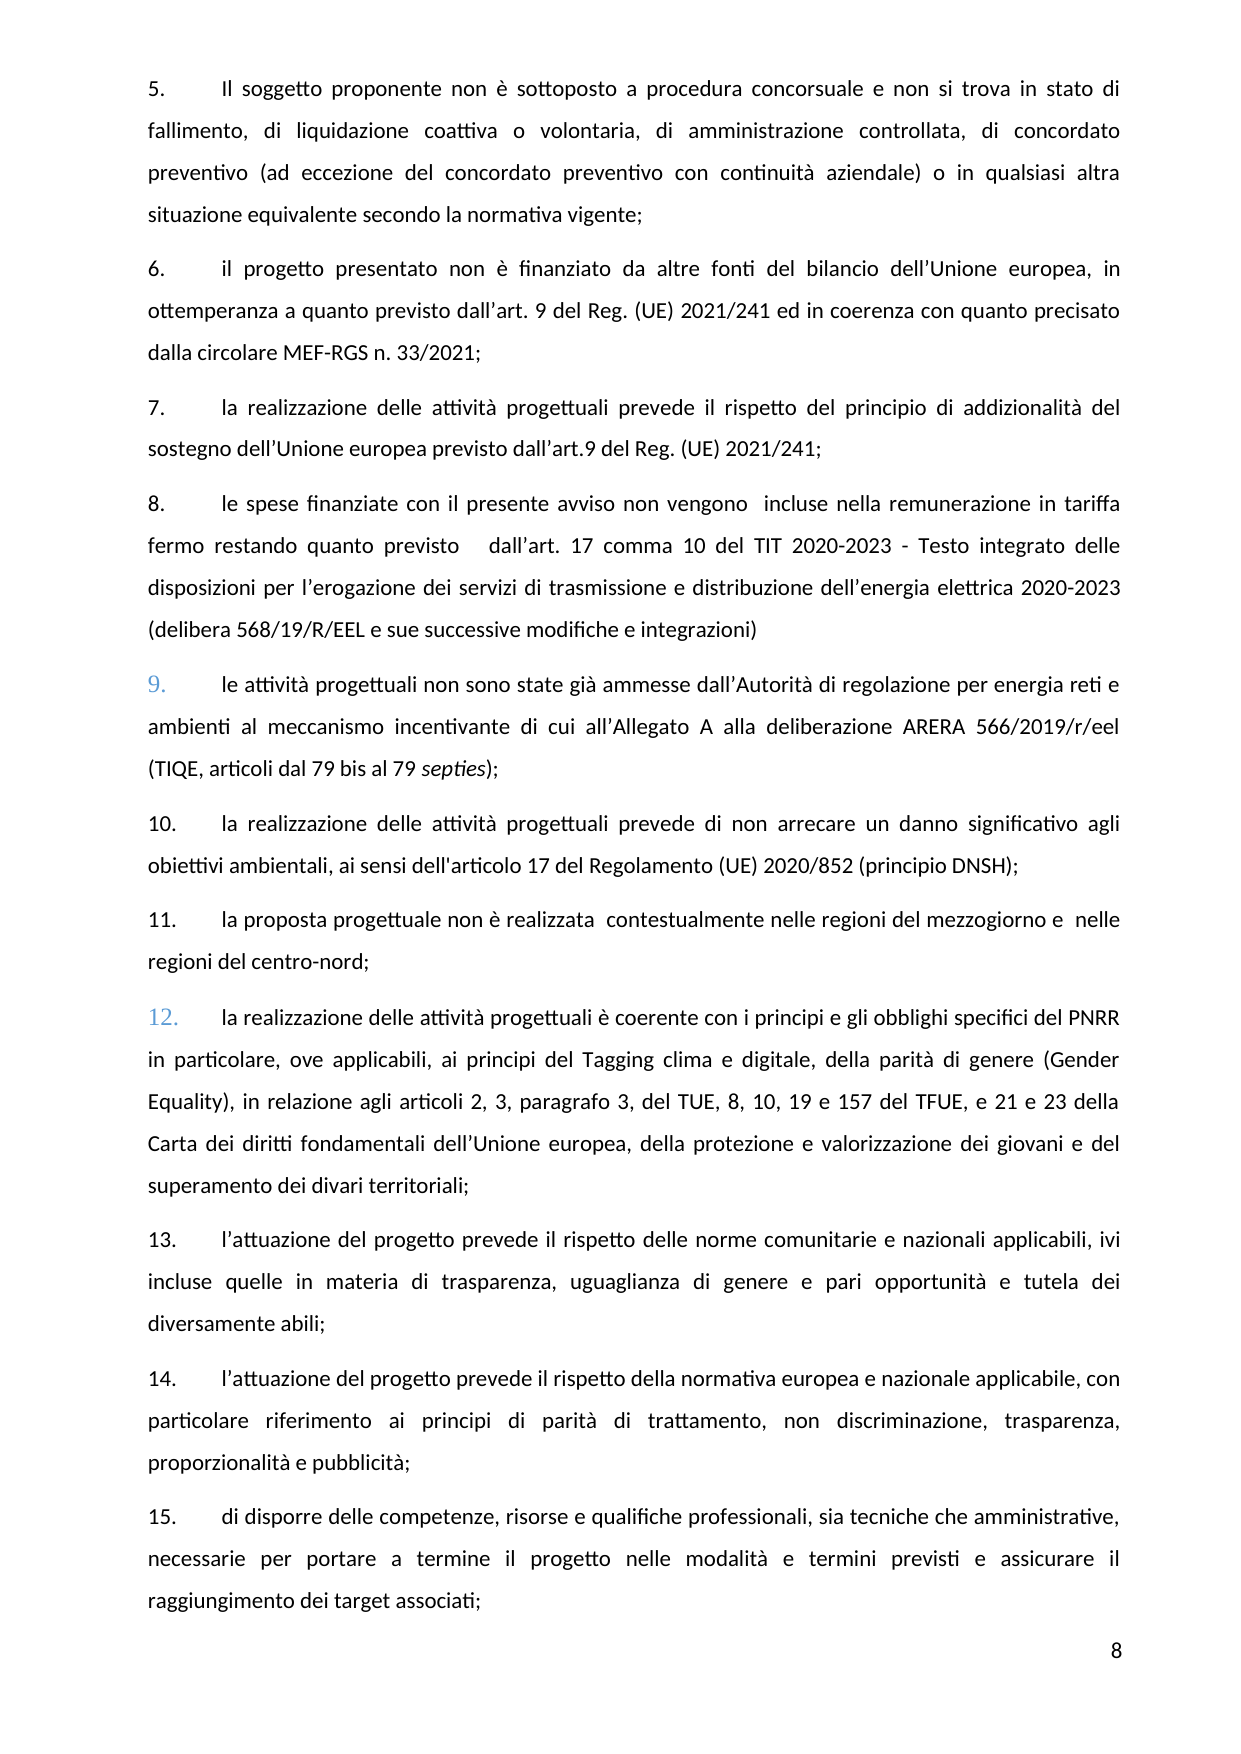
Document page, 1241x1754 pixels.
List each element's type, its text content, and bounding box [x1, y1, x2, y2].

list Il soggetto proponente non è sottoposto a procedura concorsuale e non si trova in stato di fallimento, di liquidazione coattiva o volontaria, di amministrazione controllata, di concordato preventivo (ad eccezione del concordato preventivo con continuità aziendale) o in qualsiasi altra situazione equivalente secondo la normativa vigente; [148, 74, 1122, 228]
list l’attuazione del progetto prevede il rispetto della normativa europea e nazionale applicabile, con particolare riferimento ai principi di parità di trattamento, non discriminazione, trasparenza, proporzionalità e pubblicità; [148, 1364, 1122, 1476]
list il progetto presentato non è finanziato da altre fonti del bilancio dell’Unione europea, in ottemperanza a quanto previsto dall’art. 9 del Reg. (UE) 2021/241 ed in coerenza con quanto precisato dalla circolare MEF-RGS n. 33/2021; [148, 254, 1122, 366]
list la realizzazione delle attività progettuali prevede il rispetto del principio di addizionalità del sostegno dell’Unione europea previsto dall’art.9 del Reg. (UE) 2021/241; [148, 393, 1122, 463]
list le spese finanziate con il presente avviso non vengono incluse nella remunerazione in tariffa fermo restando quanto previsto dall’art. 17 comma 10 del TIT 2020-2023 - Testo integrato delle disposizioni per l’erogazione dei servizi di trasmissione e distribuzione dell’energia elettrica 2020-2023 (delibera 568/19/R/EEL e sue successive modifiche e integrazioni) [148, 489, 1122, 643]
list la realizzazione delle attività progettuali è coerente con i principi e gli obblighi specifici del PNRR in particolare, ove applicabili, ai principi del Tagging clima e digitale, della parità di genere (Gender Equality), in relazione agli articoli 2, 3, paragrafo 3, del TUE, 8, 10, 19 e 157 del TFUE, e 21 e 23 della Carta dei diritti fondamentali dell’Unione europea, della protezione e valorizzazione dei giovani e del superamento dei divari territoriali; [148, 1002, 1122, 1199]
list l’attuazione del progetto prevede il rispetto delle norme comunitarie e nazionali applicabili, ivi incluse quelle in materia di trasparenza, uguaglianza di genere e pari opportunità e tutela dei diversamente abili; [148, 1225, 1122, 1337]
list la proposta progettuale non è realizzata contestualmente nelle regioni del mezzogiorno e nelle regioni del centro-nord; [148, 905, 1122, 975]
list di disporre delle competenze, risorse e qualifiche professionali, sia tecniche che amministrative, necessarie per portare a termine il progetto nelle modalità e termini previsti e assicurare il raggiungimento dei target associati; [148, 1502, 1122, 1614]
list la realizzazione delle attività progettuali prevede di non arrecare un danno significativo agli obiettivi ambientali, ai sensi dell'articolo 17 del Regolamento (UE) 2020/852 (principio DNSH); [148, 809, 1122, 879]
list le attività progettuali non sono state già ammesse dall’Autorità di regolazione per energia reti e ambienti al meccanismo incentivante di cui all’Allegato A alla deliberazione ARERA 566/2019/r/eel (TIQE, articoli dal 79 bis al 79 septies); [148, 669, 1122, 782]
